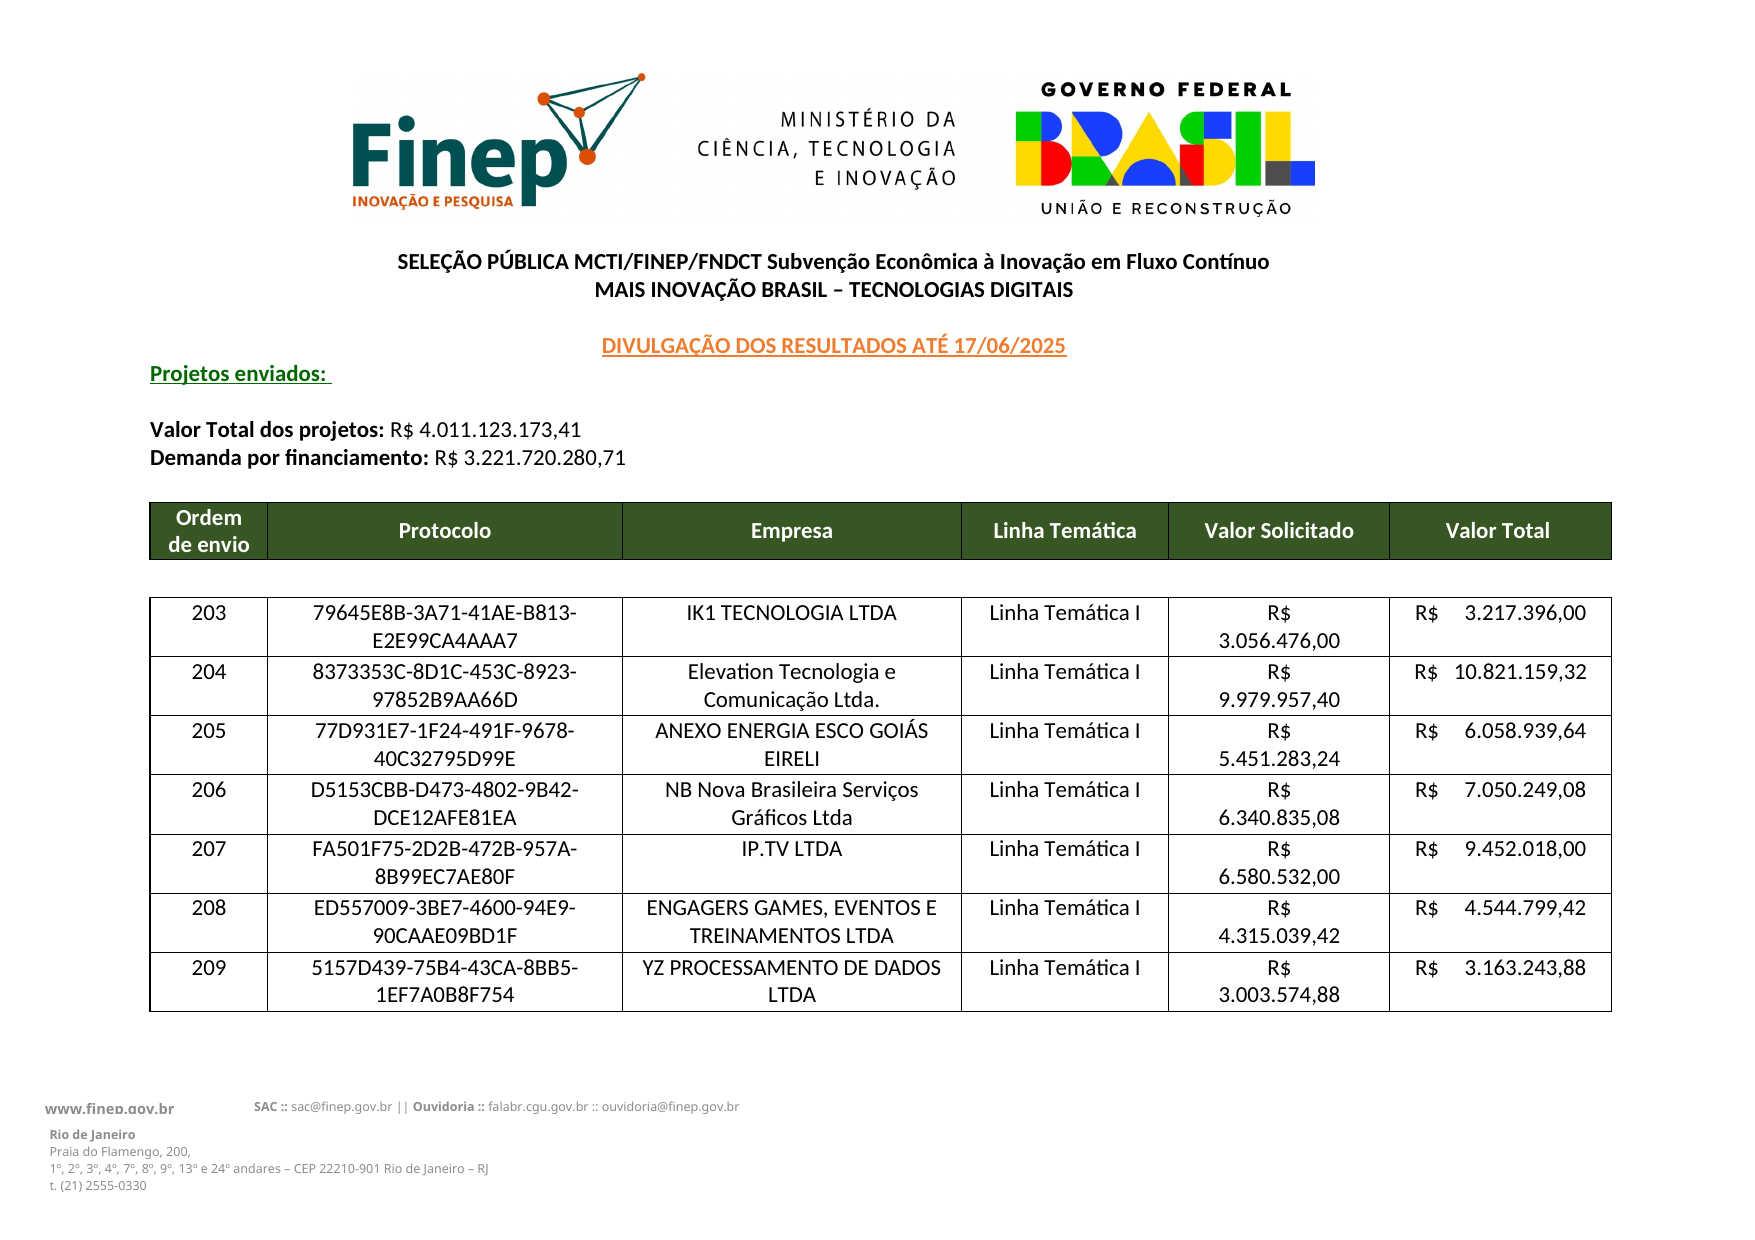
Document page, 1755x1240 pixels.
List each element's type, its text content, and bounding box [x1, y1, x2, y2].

table_cell 5157D439-75B4-43CA-8BB5-1EF7A0B8F754 [268, 953, 622, 1011]
table_cell D5153CBB-D473-4802-9B42-DCE12AFE81EA [268, 775, 622, 833]
table_cell 208 [151, 894, 267, 952]
table_cell 203 [151, 598, 267, 656]
table_cell 8373353C-8D1C-453C-8923-97852B9AA66D [268, 657, 622, 715]
table_cell R$ 6.580.532,00 [1169, 835, 1389, 892]
table_cell Linha Temática I [962, 657, 1168, 715]
table_cell 77D931E7-1F24-491F-9678-40C32795D99E [268, 716, 622, 774]
table_cell Linha Temática I [962, 775, 1168, 833]
table_cell IK1 TECNOLOGIA LTDA [623, 598, 961, 656]
table_cell Elevation Tecnologia e Comunicação Ltda. [623, 657, 961, 715]
table_cell Linha Temática I [962, 716, 1168, 774]
table_cell Linha Temática I [962, 953, 1168, 1011]
table_cell Linha Temática I [962, 598, 1168, 656]
table_cell R$ 5.451.283,24 [1169, 716, 1389, 774]
table_cell R$ 6.058.939,64 [1390, 716, 1611, 774]
table_cell R$ 3.163.243,88 [1390, 953, 1611, 1011]
table_cell IP.TV LTDA [623, 835, 961, 892]
table_cell 209 [151, 953, 267, 1011]
table_cell NB Nova Brasileira Serviços Gráficos Ltda [623, 775, 961, 833]
table_cell R$ 7.050.249,08 [1390, 775, 1611, 833]
table_cell 205 [151, 716, 267, 774]
table_cell R$ 6.340.835,08 [1169, 775, 1389, 833]
table_cell R$ 4.544.799,42 [1390, 894, 1611, 952]
table_cell FA501F75-2D2B-472B-957A-8B99EC7AE80F [268, 835, 622, 892]
table_cell ANEXO ENERGIA ESCO GOIÁS EIRELI [623, 716, 961, 774]
table_cell 207 [151, 835, 267, 892]
table_cell Linha Temática I [962, 894, 1168, 952]
table_cell R$ 3.217.396,00 [1390, 598, 1611, 656]
table_cell 204 [151, 657, 267, 715]
table_cell R$ 3.003.574,88 [1169, 953, 1389, 1011]
table_cell ENGAGERS GAMES, EVENTOS E TREINAMENTOS LTDA [623, 894, 961, 952]
table_cell YZ PROCESSAMENTO DE DADOS LTDA [623, 953, 961, 1011]
table_cell R$ 3.056.476,00 [1169, 598, 1389, 656]
table_cell ED557009-3BE7-4600-94E9-90CAAE09BD1F [268, 894, 622, 952]
table_cell R$ 9.979.957,40 [1169, 657, 1389, 715]
table_cell Linha Temática I [962, 835, 1168, 892]
table_cell R$ 4.315.039,42 [1169, 894, 1389, 952]
table_cell R$ 10.821.159,32 [1390, 657, 1611, 715]
table_cell R$ 9.452.018,00 [1390, 835, 1611, 892]
table_cell 79645E8B-3A71-41AE-B813-E2E99CA4AAA7 [268, 598, 622, 656]
table_cell 206 [151, 775, 267, 833]
